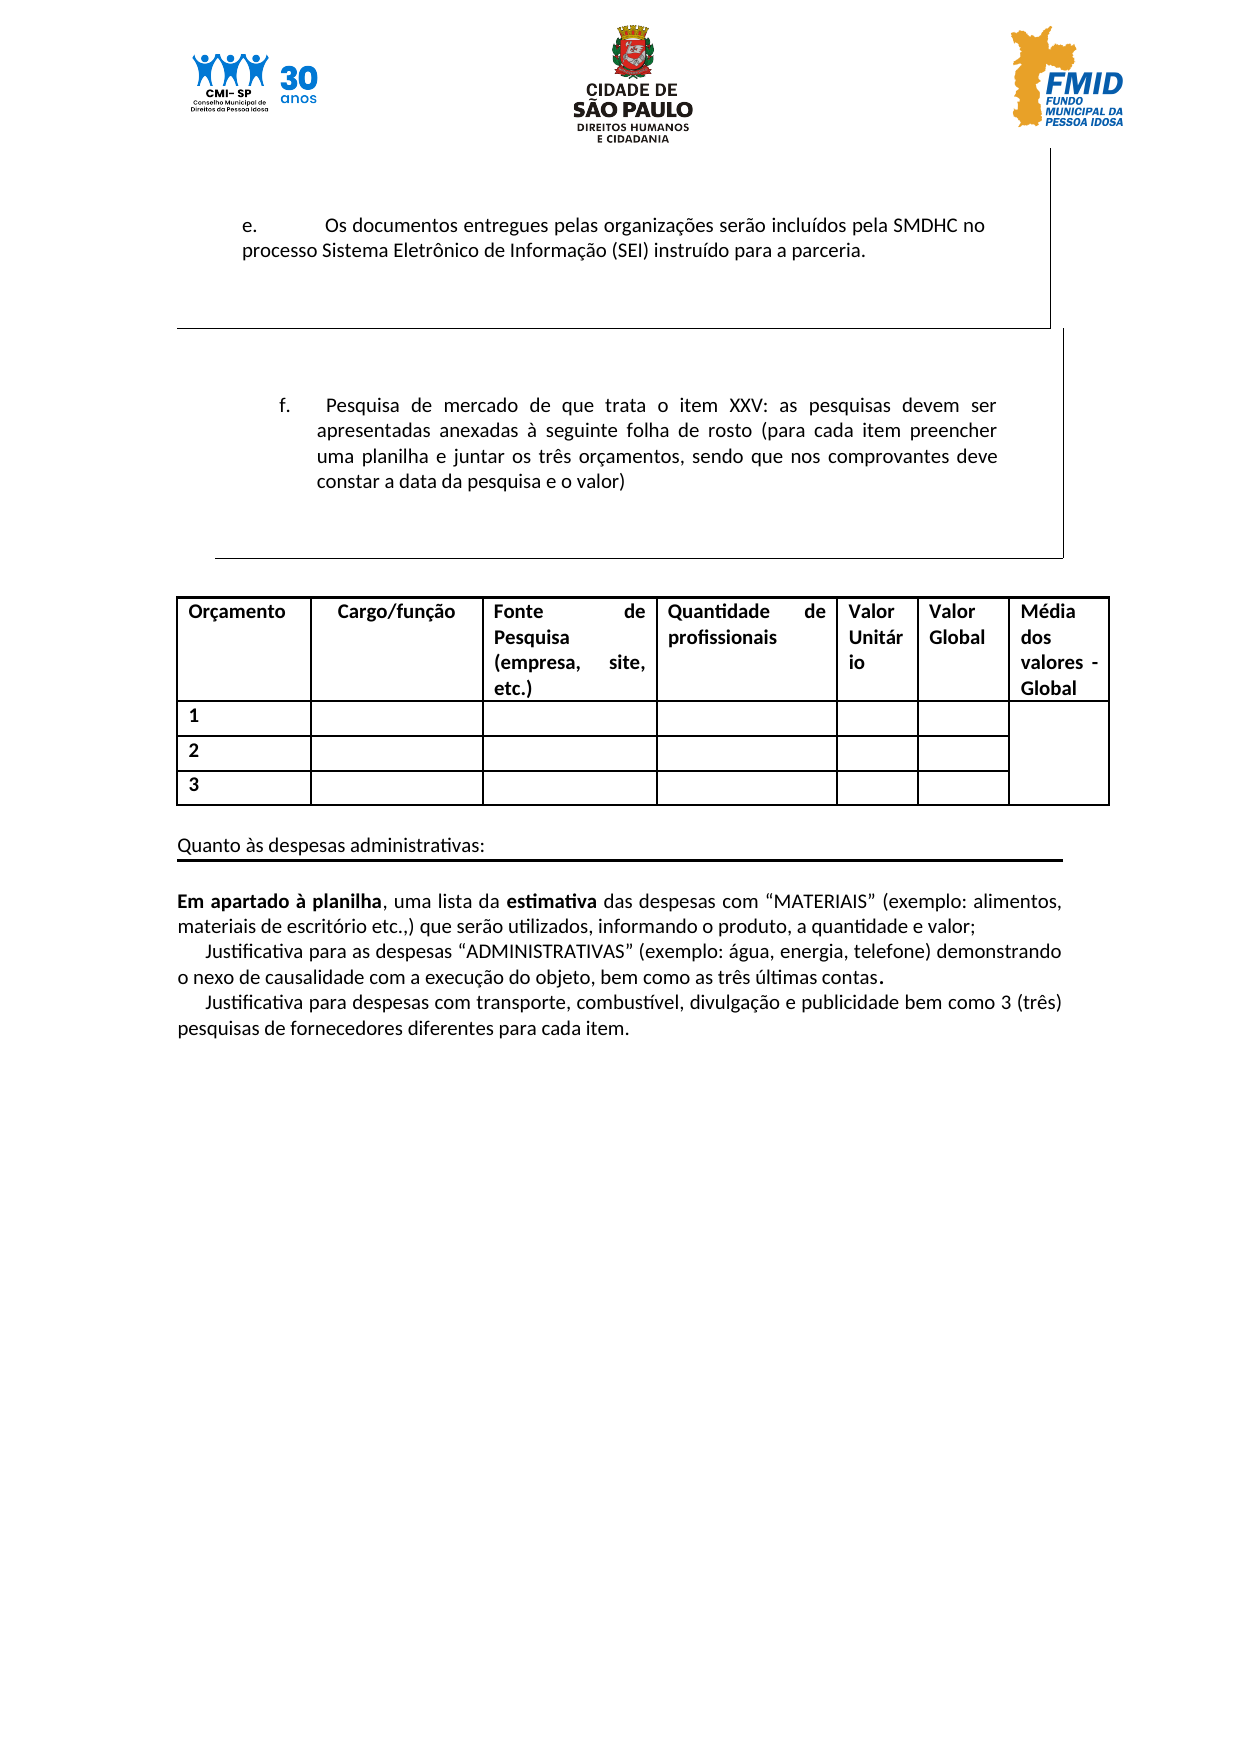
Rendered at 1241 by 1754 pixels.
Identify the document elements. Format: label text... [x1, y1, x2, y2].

text Justificativa para despesas com transporte, combustível, divulgação e publicidade bem como 3 (três) pesquisas de fornecedores diferentes para cada item. [177, 989, 1063, 1040]
table_cell [312, 737, 482, 769]
table_cell [312, 772, 482, 804]
table_cell [658, 772, 836, 804]
text Em apartado à planilha, uma lista da estimativa das despesas com “MATERIAIS” (exemplo: alimentos, materiais de escritório etc.,) que serão utilizados, informando o produto, a quantidade e valor; [177, 888, 1063, 939]
table_header Quantidade de profissionais [658, 599, 836, 700]
table_cell [838, 737, 917, 769]
table_header Valor Global [919, 599, 1008, 700]
list Pesquisa de mercado de que trata o item XXV: as pesquisas devem ser apresentadas anexadas à seguinte folha de rosto (para cada item preencher uma planilha e juntar os três orçamentos, sendo que nos comprovantes deve constar a data da pesquisa e o valor) [214, 328, 1063, 558]
table_header Fonte de Pesquisa (empresa, site, etc.) [484, 599, 656, 700]
table_cell [484, 702, 656, 735]
table_cell [484, 772, 656, 804]
text Quanto às despesas administrativas: [177, 832, 1063, 859]
table_cell [919, 772, 1008, 804]
table_cell [919, 737, 1008, 769]
table_cell [658, 737, 836, 769]
table_cell [658, 702, 836, 735]
table_cell [484, 737, 656, 769]
table_header Orçamento [178, 599, 310, 700]
table_cell [312, 702, 482, 735]
list Os documentos entregues pelas organizações serão incluídos pela SMDHC no processo Sistema Eletrônico de Informação (SEI) instruído para a parceria. [177, 148, 1050, 328]
table_cell 3 [178, 772, 310, 804]
text Justificativa para as despesas “ADMINISTRATIVAS” (exemplo: água, energia, telefone) demonstrando o nexo de causalidade com a execução do objeto, bem como as três últimas contas. [177, 939, 1063, 989]
table_header Valor Unitário [838, 599, 917, 700]
table_cell 2 [178, 737, 310, 769]
table_cell 1 [178, 702, 310, 735]
table_header Cargo/função [312, 599, 482, 700]
table_cell [838, 702, 917, 735]
table_cell [838, 772, 917, 804]
table_cell [1010, 702, 1108, 804]
table_header Média dos valores - Global [1010, 599, 1108, 700]
table_cell [919, 702, 1008, 735]
